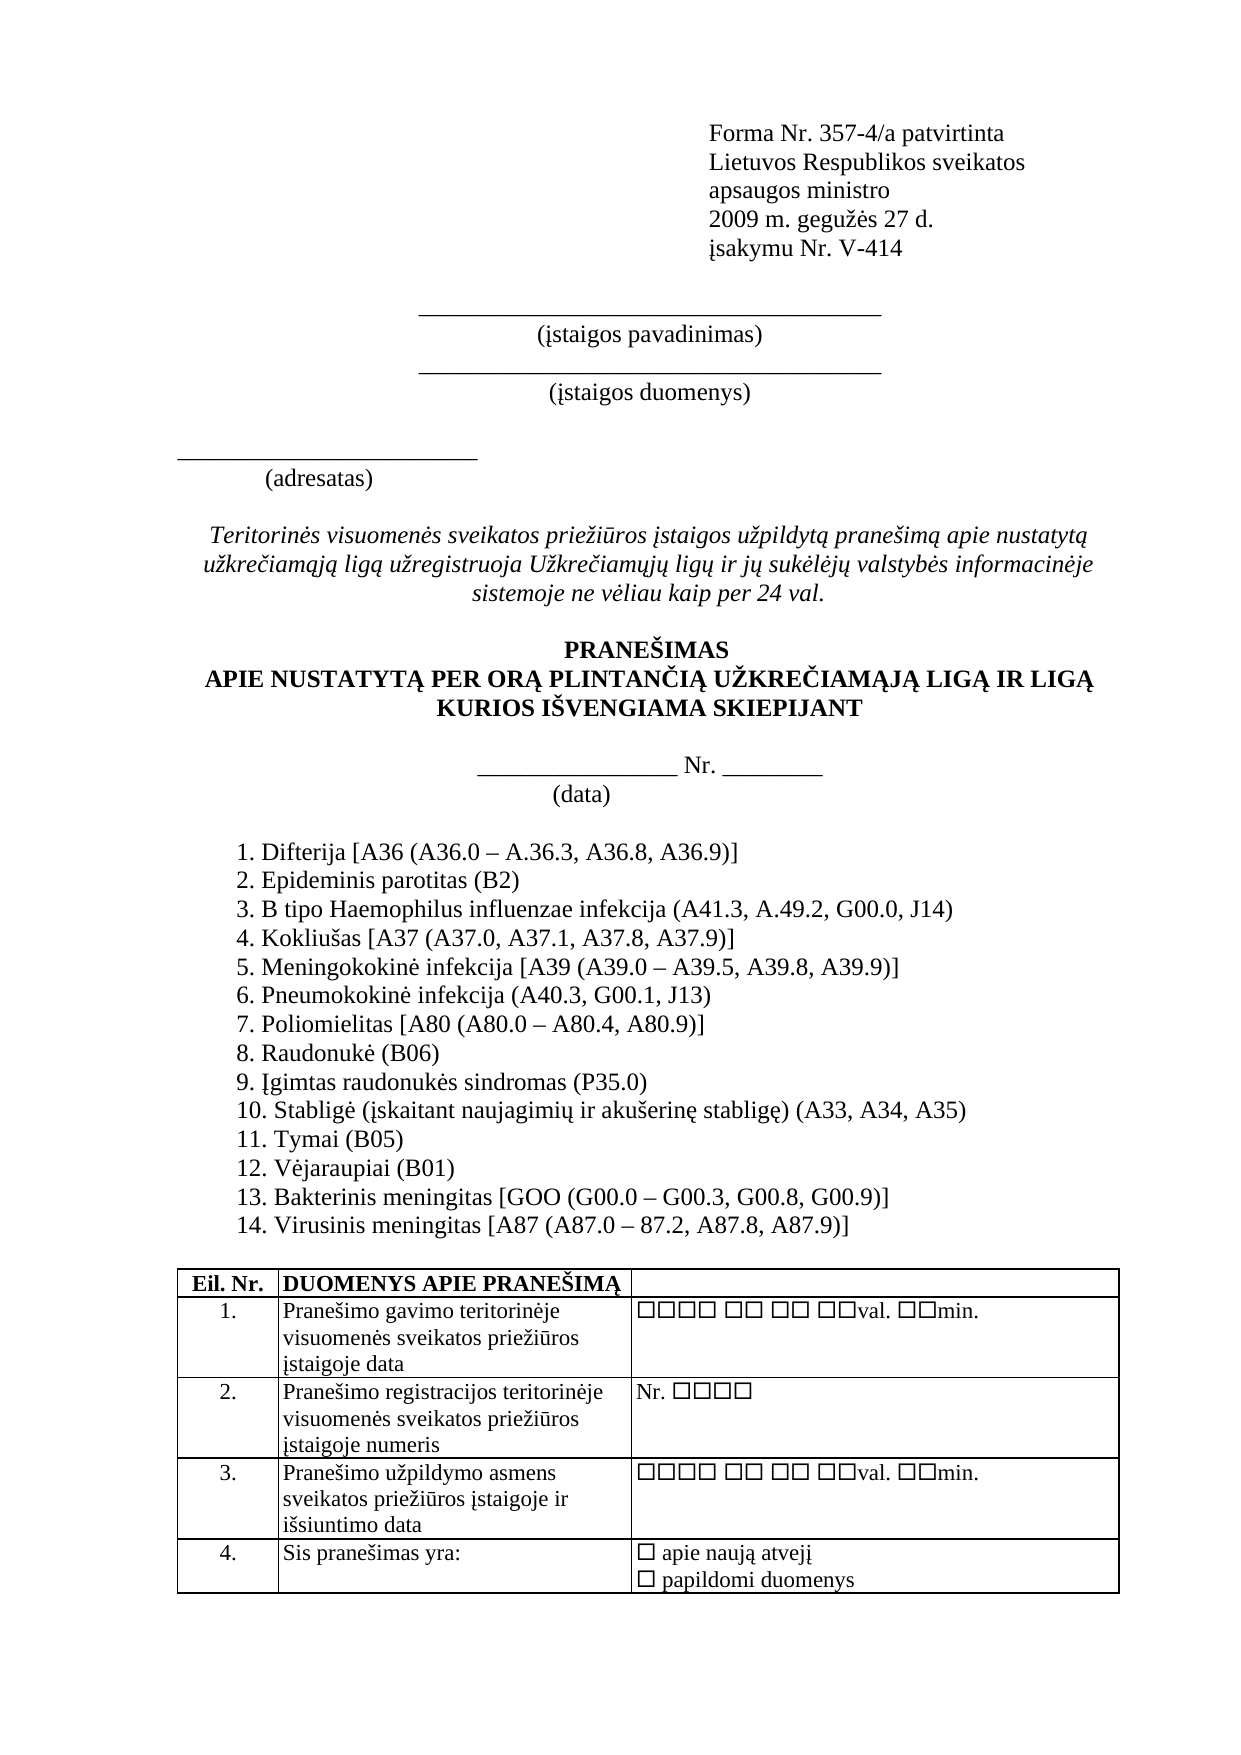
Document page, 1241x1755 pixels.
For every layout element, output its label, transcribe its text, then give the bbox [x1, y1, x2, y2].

text APIE NUSTATYTĄ PER ORĄ PLINTANČIĄ UŽKREČIAMĄJĄ LIGĄ IR LIGĄ KURIOS IŠVENGIAMA SKIEPIJANT [177, 664, 1122, 722]
text (data) [552, 779, 1122, 808]
text ________________ Nr. ________ [177, 751, 1122, 779]
text Lietuvos Respublikos sveikatos [177, 147, 1122, 176]
table_cell 4. [178, 1540, 278, 1592]
text 5. Meningokokinė infekcija [A39 (A39.0 – A39.5, A39.8, A39.9)] [177, 952, 1122, 981]
text 9. Įgimtas raudonukės sindromas (P35.0) [177, 1067, 1122, 1096]
text 8. Raudonukė (B06) [177, 1038, 1122, 1067]
text (įstaigos duomenys) [177, 377, 1122, 406]
table_header DUOMENYS APIE PRANEŠIMĄ [279, 1270, 631, 1296]
text 6. Pneumokokinė infekcija (A40.3, G00.1, J13) [177, 981, 1122, 1009]
table_cell Sis pranešimas yra: [279, 1540, 631, 1592]
table_cell     [][][][] [][] [][] [][]val.  [][] min. [632, 1298, 1118, 1377]
text 11. Tymai (B05) [177, 1124, 1122, 1153]
text (adresatas) [177, 463, 1122, 492]
text 10. Stabligė (įskaitant naujagimių ir akušerinę stabligę) (A33, A34, A35) [177, 1096, 1122, 1124]
text įsakymu Nr. V-414 [177, 233, 1122, 262]
table_cell 1. [178, 1298, 278, 1377]
table_cell 2. [178, 1378, 278, 1457]
text 4. Kokliušas [A37 (A37.0, A37.1, A37.8, A37.9)] [177, 923, 1122, 952]
text 12. Vėjaraupiai (B01) [177, 1153, 1122, 1182]
text 2009 m. gegužės 27 d. [177, 204, 1122, 233]
text _____________________________________ [177, 291, 1122, 319]
text Teritorinės visuomenės sveikatos priežiūros įstaigos užpildytą pranešimą apie nustatytą užkrečiamąją ligą užregistruoja Užkrečiamųjų ligų ir jų sukėlėjų valstybės informacinėje sistemoje ne vėliau kaip per 24 val. [177, 521, 1122, 607]
table_cell     [][][][] [][] [][] [][]val.  [][] min. [632, 1459, 1118, 1538]
table_cell [] apie naują atvejį [] papildomi duomenys [632, 1540, 1118, 1592]
table_cell Pranešimo užpildymo asmens sveikatos priežiūros įstaigoje ir išsiuntimo data [279, 1459, 631, 1538]
table_header [632, 1270, 1118, 1296]
table_cell Nr. [][][][] [632, 1378, 1118, 1457]
text 2. Epideminis parotitas (B2) [177, 866, 1122, 894]
text 7. Poliomielitas [A80 (A80.0 – A80.4, A80.9)] [177, 1009, 1122, 1038]
table_cell Pranešimo registracijos teritorinėje visuomenės sveikatos priežiūros įstaigoje numeris [279, 1378, 631, 1457]
text 14. Virusinis meningitas [A87 (A87.0 – 87.2, A87.8, A87.9)] [177, 1211, 1122, 1239]
text ________________________ [177, 434, 1122, 463]
text apsaugos ministro [177, 176, 1122, 204]
text _____________________________________ [177, 348, 1122, 377]
table_cell Pranešimo gavimo teritorinėje visuomenės sveikatos priežiūros įstaigoje data [279, 1298, 631, 1377]
text PRANEŠIMAS [177, 636, 1122, 664]
text 13. Bakterinis meningitas [GOO (G00.0 – G00.3, G00.8, G00.9)] [177, 1182, 1122, 1211]
table_cell 3. [178, 1459, 278, 1538]
text 3. B tipo Haemophilus influenzae infekcija (A41.3, A.49.2, G00.0, J14) [177, 894, 1122, 923]
table_header Eil. Nr. [178, 1270, 278, 1296]
text Forma Nr. 357-4/a patvirtinta [709, 118, 1122, 147]
text 1. Difterija [A36 (A36.0 – A.36.3, A36.8, A36.9)] [177, 837, 1122, 866]
text (įstaigos pavadinimas) [177, 319, 1122, 348]
